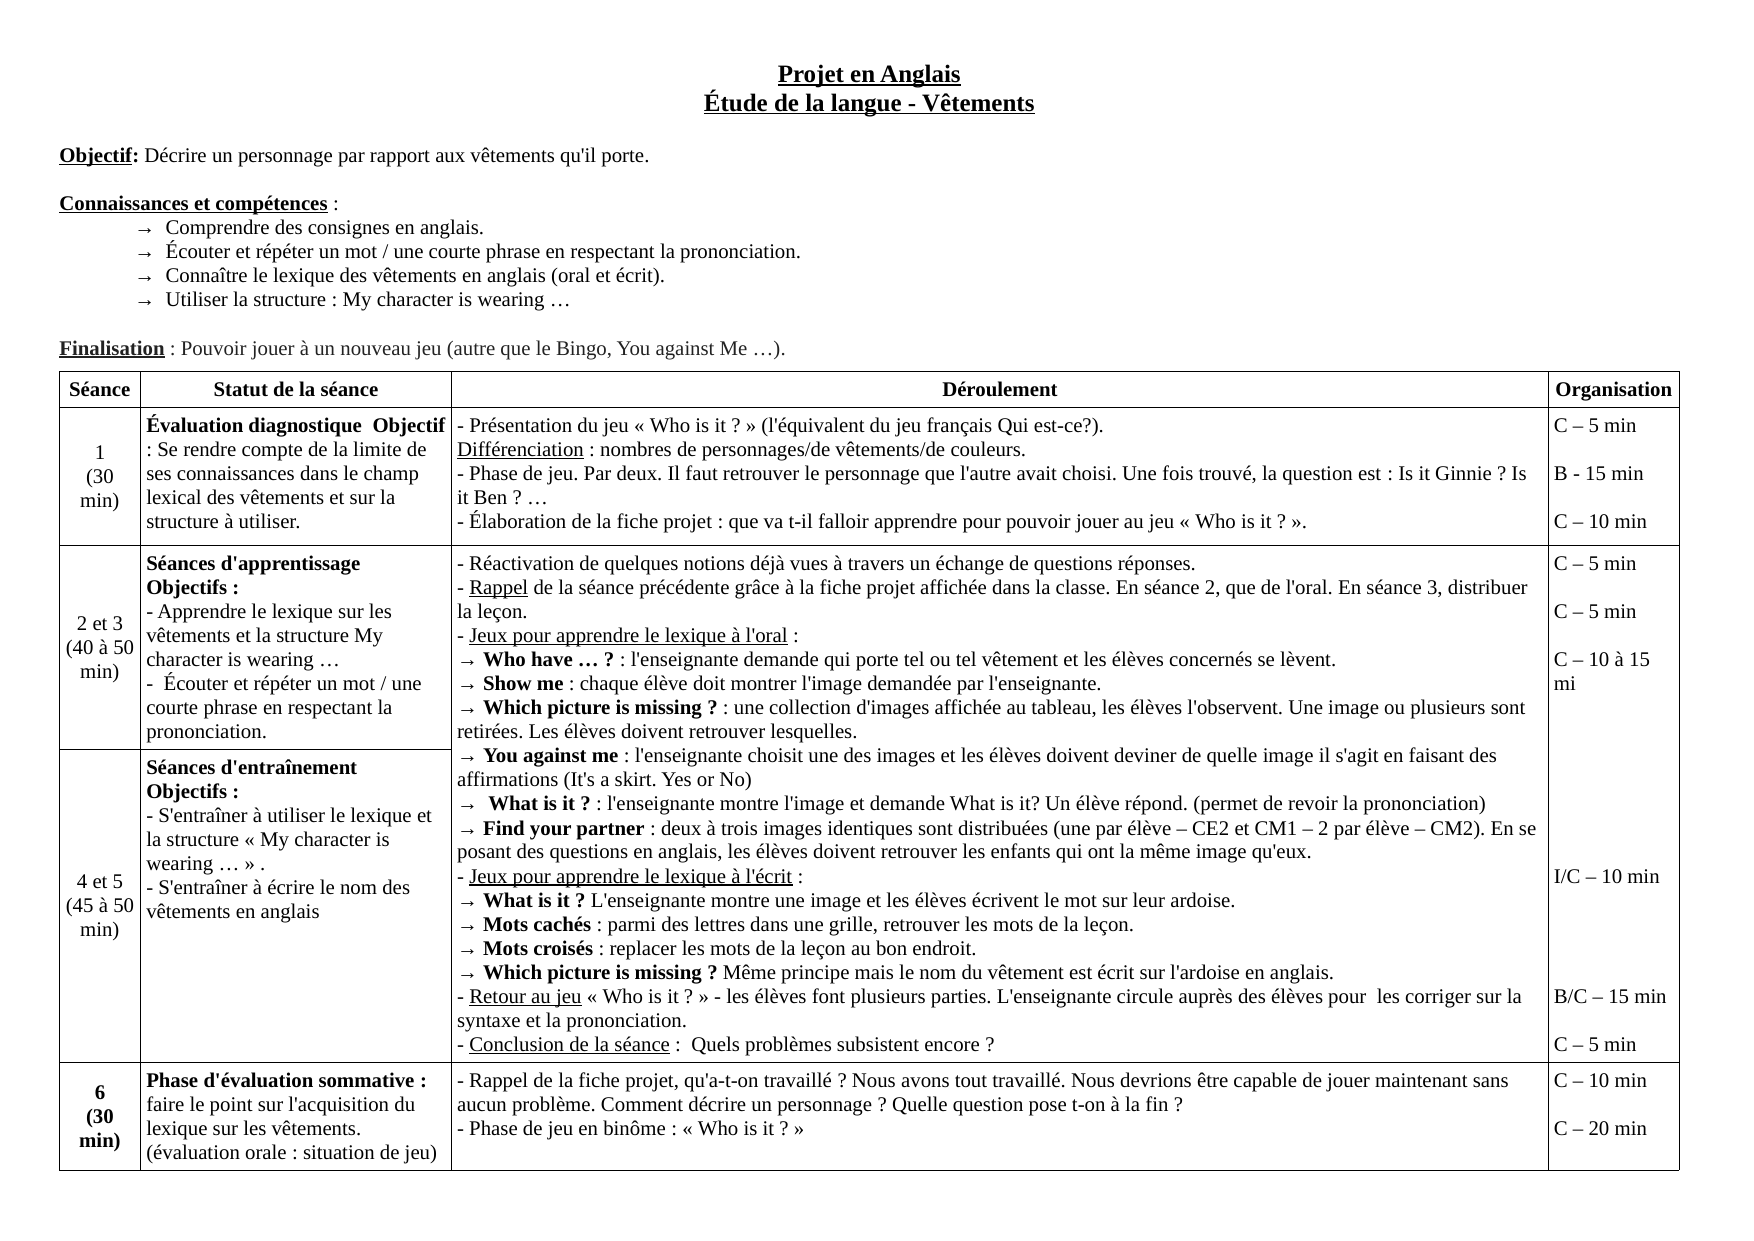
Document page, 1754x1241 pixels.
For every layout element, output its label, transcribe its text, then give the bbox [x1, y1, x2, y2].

table_cell 6 (30 min) [60, 1063, 140, 1169]
table_cell Séances d'entraînement Objectifs : - S'entraîner à utiliser le lexique et la structure « My character is wearing … » . - S'entraîner à écrire le nom des vêtements en anglais [141, 750, 451, 1062]
text Connaissances et compétences : [59, 191, 1679, 215]
text Projet en Anglais [59, 59, 1679, 88]
table_header Organisation [1549, 372, 1679, 407]
table_cell C – 5 min C – 5 min C – 10 à 15 mi I/C – 10 min B/C – 15 min C – 5 min [1549, 546, 1679, 1062]
table_header Statut de la séance [141, 372, 451, 407]
list → Connaître le lexique des vêtements en anglais (oral et écrit). [97, 263, 1679, 287]
list → Utiliser la structure : My character is wearing … [97, 287, 1679, 311]
table_cell C – 5 min B - 15 min C – 10 min [1549, 408, 1679, 545]
table_cell 1 (30 min) [60, 408, 140, 545]
table_cell Évaluation diagnostique Objectif : Se rendre compte de la limite de ses connaissances dans le champ lexical des vêtements et sur la structure à utiliser. [141, 408, 451, 545]
table_cell - Rappel de la fiche projet, qu'a-t-on travaillé ? Nous avons tout travaillé. Nous devrions être capable de jouer maintenant sans aucun problème. Comment décrire un personnage ? Quelle question pose t-on à la fin ? - Phase de jeu en binôme : « Who is it ? » [452, 1063, 1548, 1169]
table_cell C – 10 min C – 20 min [1549, 1063, 1679, 1169]
text Objectif: Décrire un personnage par rapport aux vêtements qu'il porte. [59, 143, 1679, 167]
table_cell - Réactivation de quelques notions déjà vues à travers un échange de questions réponses. - Rappel de la séance précédente grâce à la fiche projet affichée dans la classe. En séance 2, que de l'oral. En séance 3, distribuer la leçon. - Jeux pour apprendre le lexique à l'oral : → Who have … ? : l'enseignante demande qui porte tel ou tel vêtement et les élèves concernés se lèvent. → Show me : chaque élève doit montrer l'image demandée par l'enseignante. → Which picture is missing ? : une collection d'images affichée au tableau, les élèves l'observent. Une image ou plusieurs sont retirées. Les élèves doivent retrouver lesquelles. → You against me : l'enseignante choisit une des images et les élèves doivent deviner de quelle image il s'agit en faisant des affirmations (It's a skirt. Yes or No) → What is it ? : l'enseignante montre l'image et demande What is it? Un élève répond. (permet de revoir la prononciation) → Find your partner : deux à trois images identiques sont distribuées (une par élève – CE2 et CM1 – 2 par élève – CM2). En se posant des questions en anglais, les élèves doivent retrouver les enfants qui ont la même image qu'eux. - Jeux pour apprendre le lexique à l'écrit : → What is it ? L'enseignante montre une image et les élèves écrivent le mot sur leur ardoise. → Mots cachés : parmi des lettres dans une grille, retrouver les mots de la leçon. → Mots croisés : replacer les mots de la leçon au bon endroit. → Which picture is missing ? Même principe mais le nom du vêtement est écrit sur l'ardoise en anglais. - Retour au jeu « Who is it ? » - les élèves font plusieurs parties. L'enseignante circule auprès des élèves pour les corriger sur la syntaxe et la prononciation. - Conclusion de la séance : Quels problèmes subsistent encore ? [452, 546, 1548, 1062]
table_cell 2 et 3 (40 à 50 min) [60, 546, 140, 749]
table_header Séance [60, 372, 140, 407]
table_cell Séances d'apprentissage Objectifs : - Apprendre le lexique sur les vêtements et la structure My character is wearing … - Écouter et répéter un mot / une courte phrase en respectant la prononciation. [141, 546, 451, 749]
text Étude de la langue - Vêtements [59, 88, 1679, 117]
table_cell Phase d'évaluation sommative : faire le point sur l'acquisition du lexique sur les vêtements.(évaluation orale : situation de jeu) [141, 1063, 451, 1169]
table_cell 4 et 5 (45 à 50 min) [60, 750, 140, 1062]
table_header Déroulement [452, 372, 1548, 407]
text Finalisation : Pouvoir jouer à un nouveau jeu (autre que le Bingo, You against Me …). [59, 335, 1679, 359]
table_cell - Présentation du jeu « Who is it ? » (l'équivalent du jeu français Qui est-ce?). Différenciation : nombres de personnages/de vêtements/de couleurs. - Phase de jeu. Par deux. Il faut retrouver le personnage que l'autre avait choisi. Une fois trouvé, la question est : Is it Ginnie ? Is it Ben ? … - Élaboration de la fiche projet : que va t-il falloir apprendre pour pouvoir jouer au jeu « Who is it ? ». [452, 408, 1548, 545]
list → Comprendre des consignes en anglais. [97, 215, 1679, 239]
list → Écouter et répéter un mot / une courte phrase en respectant la prononciation. [97, 239, 1679, 263]
